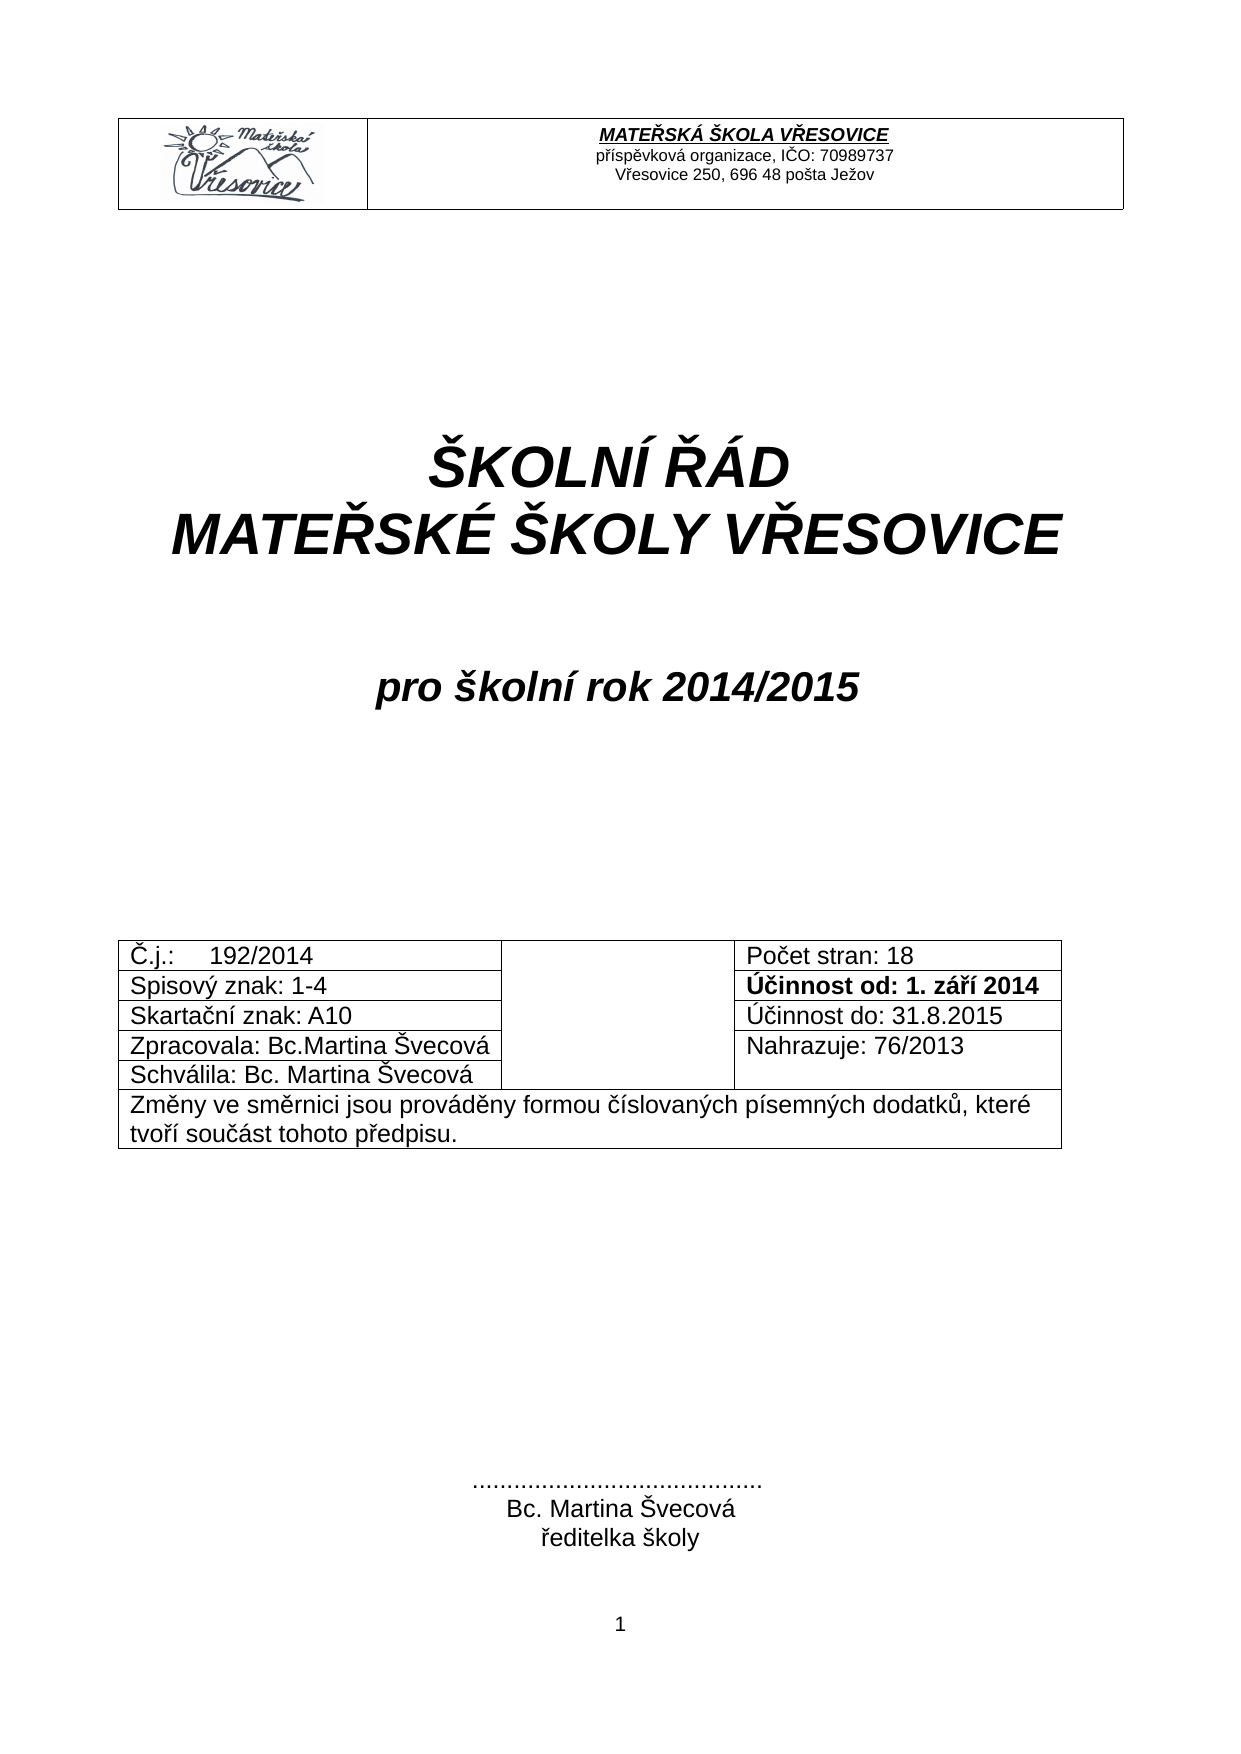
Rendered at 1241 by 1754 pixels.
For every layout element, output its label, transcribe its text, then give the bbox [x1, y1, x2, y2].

picture [160, 123, 324, 205]
table_cell Zpracovala: Bc.Martina Švecová [119, 1031, 501, 1059]
table_cell Skartační znak: A10 [119, 1001, 501, 1030]
table_header Č.j.: 192/2014 [119, 941, 501, 970]
text ŠKOLNÍ ŘÁD [118, 432, 1122, 499]
text .......................................... [118, 1465, 1122, 1494]
text MATEŘSKÉ ŠKOLY VŘESOVICE [118, 499, 1122, 567]
table_cell Spisový znak: 1-4 [119, 971, 501, 1000]
table_cell Změny ve směrnici jsou prováděny formou číslovaných písemných dodatků, které tvoří součást tohoto předpisu. [119, 1090, 1061, 1148]
table_cell Účinnost do: 31.8.2015 [735, 1001, 1061, 1030]
table_header Počet stran: 18 [735, 941, 1061, 970]
table_header [502, 941, 734, 1089]
text ředitelka školy [118, 1523, 1122, 1551]
table_cell Schválila: Bc. Martina Švecová [119, 1061, 501, 1089]
table_cell Nahrazuje: 76/2013 [735, 1031, 1061, 1089]
text Bc. Martina Švecová [118, 1494, 1122, 1523]
text pro školní rok 2014/2015 [118, 662, 1122, 710]
table_cell Účinnost od: 1. září 2014 [735, 971, 1061, 1000]
